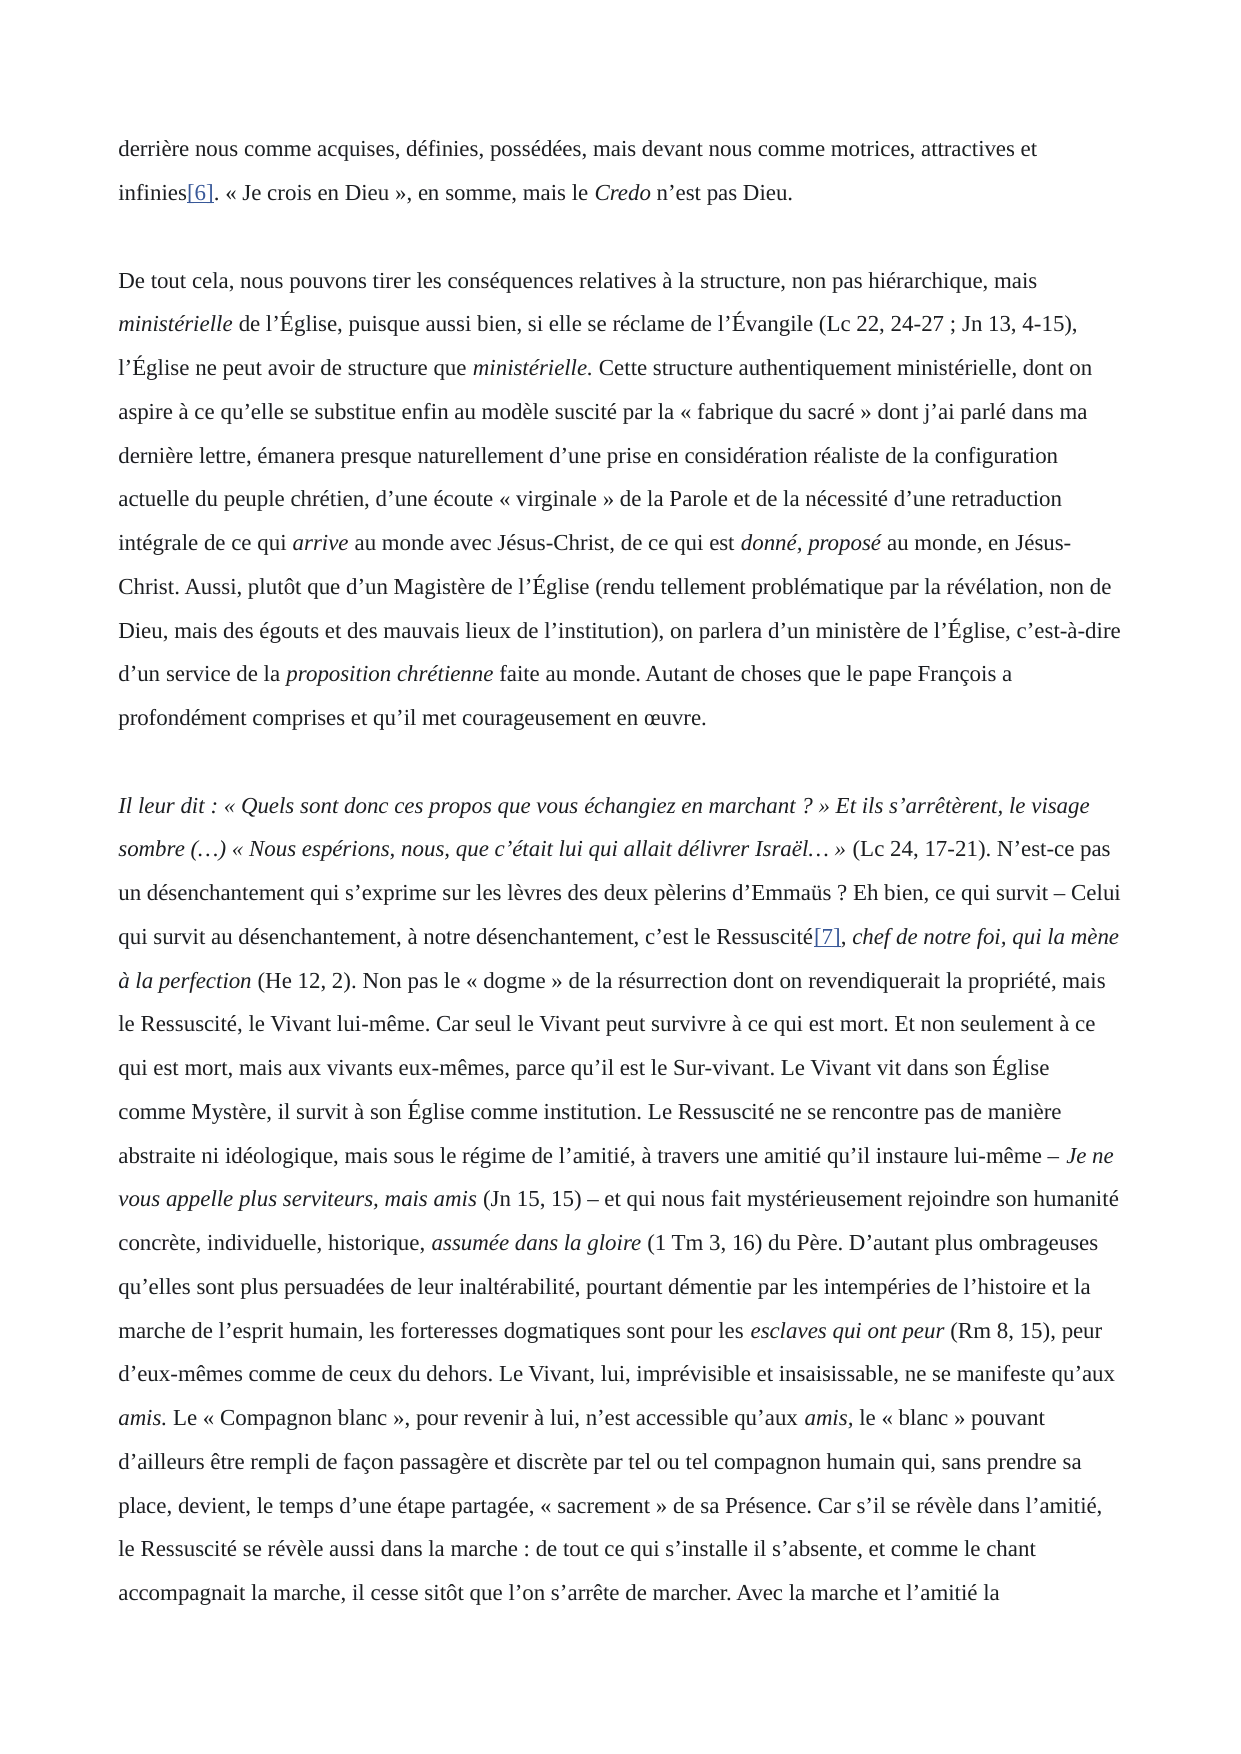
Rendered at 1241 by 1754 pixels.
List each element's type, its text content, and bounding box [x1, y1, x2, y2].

text De tout cela, nous pouvons tirer les conséquences relatives à la structure, non pas hiérarchique, mais ministérielle de l’Église, puisque aussi bien, si elle se réclame de l’Évangile (Lc 22, 24-27 ; Jn 13, 4-15), l’Église ne peut avoir de structure que ministérielle. Cette structure authentiquement ministérielle, dont on aspire à ce qu’elle se substitue enfin au modèle suscité par la « fabrique du sacré » dont j’ai parlé dans ma dernière lettre, émanera presque naturellement d’une prise en considération réaliste de la configuration actuelle du peuple chrétien, d’une écoute « virginale » de la Parole et de la nécessité d’une retraduction intégrale de ce qui arrive au monde avec Jésus-Christ, de ce qui est donné, proposé au monde, en Jésus-Christ. Aussi, plutôt que d’un Magistère de l’Église (rendu tellement problématique par la révélation, non de Dieu, mais des égouts et des mauvais lieux de l’institution), on parlera d’un ministère de l’Église, c’est-à-dire d’un service de la proposition chrétienne faite au monde. Autant de choses que le pape François a profondément comprises et qu’il met courageusement en œuvre. [118, 249, 1122, 731]
text derrière nous comme acquises, définies, possédées, mais devant nous comme motrices, attractives et infinies[6]. « Je crois en Dieu », en somme, mais le Credo n’est pas Dieu. [118, 118, 1122, 206]
text Il leur dit : « Quels sont donc ces propos que vous échangiez en marchant ? » Et ils s’arrêtèrent, le visage sombre (…) « Nous espérions, nous, que c’était lui qui allait délivrer Israël… » (Lc 24, 17-21). N’est-ce pas un désenchantement qui s’exprime sur les lèvres des deux pèlerins d’Emmaüs ? Eh bien, ce qui survit – Celui qui survit au désenchantement, à notre désenchantement, c’est le Ressuscité[7], chef de notre foi, qui la mène à la perfection (He 12, 2). Non pas le « dogme » de la résurrection dont on revendiquerait la propriété, mais le Ressuscité, le Vivant lui-même. Car seul le Vivant peut survivre à ce qui est mort. Et non seulement à ce qui est mort, mais aux vivants eux-mêmes, parce qu’il est le Sur-vivant. Le Vivant vit dans son Église comme Mystère, il survit à son Église comme institution. Le Ressuscité ne se rencontre pas de manière abstraite ni idéologique, mais sous le régime de l’amitié, à travers une amitié qu’il instaure lui-même – Je ne vous appelle plus serviteurs, mais amis (Jn 15, 15) – et qui nous fait mystérieusement rejoindre son humanité concrète, individuelle, historique, assumée dans la gloire (1 Tm 3, 16) du Père. D’autant plus ombrageuses qu’elles sont plus persuadées de leur inaltérabilité, pourtant démentie par les intempéries de l’histoire et la marche de l’esprit humain, les forteresses dogmatiques sont pour les esclaves qui ont peur (Rm 8, 15), peur d’eux-mêmes comme de ceux du dehors. Le Vivant, lui, imprévisible et insaisissable, ne se manifeste qu’aux amis. Le « Compagnon blanc », pour revenir à lui, n’est accessible qu’aux amis, le « blanc » pouvant d’ailleurs être rempli de façon passagère et discrète par tel ou tel compagnon humain qui, sans prendre sa place, devient, le temps d’une étape partagée, « sacrement » de sa Présence. Car s’il se révèle dans l’amitié, le Ressuscité se révèle aussi dans la marche : de tout ce qui s’installe il s’absente, et comme le chant accompagnait la marche, il cesse sitôt que l’on s’arrête de marcher. Avec la marche et l’amitié la [118, 774, 1122, 1606]
